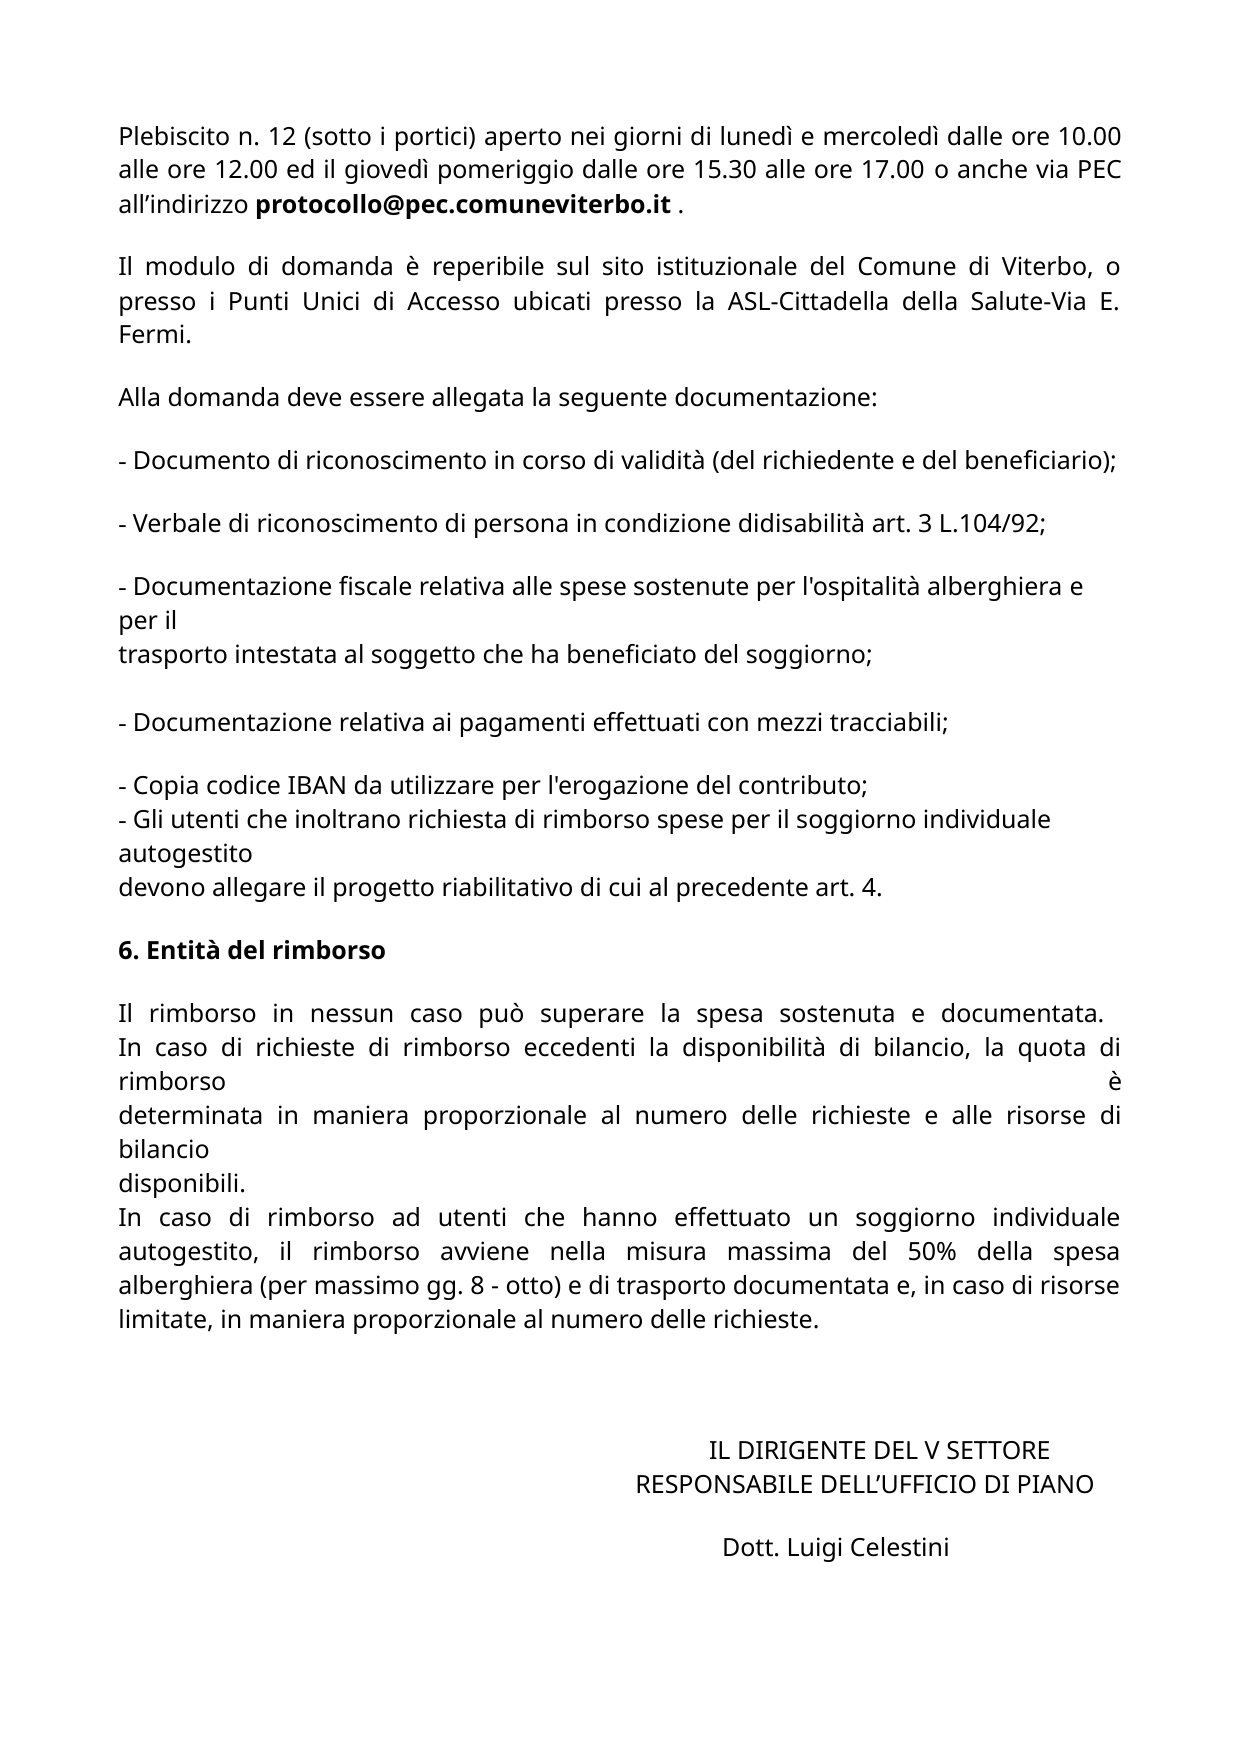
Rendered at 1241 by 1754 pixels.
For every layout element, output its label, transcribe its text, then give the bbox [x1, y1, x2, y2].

text - Documento di riconoscimento in corso di validità (del richiedente e del beneficiario); [118, 443, 1122, 477]
text 6. Entità del rimborso [118, 904, 1122, 967]
text - Gli utenti che inoltrano richiesta di rimborso spese per il soggiorno individuale autogestito devono allegare il progetto riabilitativo di cui al precedente art. 4. [118, 802, 1122, 904]
text Il modulo di domanda è reperibile sul sito istituzionale del Comune di Viterbo, o presso i Punti Unici di Accesso ubicati presso la ASL-Cittadella della Salute-Via E. Fermi. [118, 220, 1122, 351]
text - Verbale di riconoscimento di persona in condizione didisabilità art. 3 L.104/92; [118, 506, 1122, 540]
text Il rimborso in nessun caso può superare la spesa sostenuta e documentata. In caso di richieste di rimborso eccedenti la disponibilità di bilancio, la quota di rimborso è determinata in maniera proporzionale al numero delle richieste e alle risorse di bilancio disponibili. In caso di rimborso ad utenti che hanno effettuato un soggiorno individuale autogestito, il rimborso avviene nella misura massima del 50% della spesa alberghiera (per massimo gg. 8 - otto) e di trasporto documentata e, in caso di risorse limitate, in maniera proporzionale al numero delle richieste. [118, 967, 1122, 1336]
text Alla domanda deve essere allegata la seguente documentazione: [118, 351, 1122, 414]
text - Documentazione fiscale relativa alle spese sostenute per l'ospitalità alberghiera e per il trasporto intestata al soggetto che ha beneficiato del soggiorno; [118, 568, 1122, 671]
text - Copia codice IBAN da utilizzare per l'erogazione del contributo; [118, 767, 1122, 802]
text IL DIRIGENTE DEL V SETTORE [118, 1404, 1122, 1467]
text Plebiscito n. 12 (sotto i portici) aperto nei giorni di lunedì e mercoledì dalle ore 10.00 alle ore 12.00 ed il giovedì pomeriggio dalle ore 15.30 alle ore 17.00 o anche via PEC all’indirizzo protocollo@pec.comuneviterbo.it . [118, 118, 1122, 220]
text - Documentazione relativa ai pagamenti effettuati con mezzi tracciabili; [118, 705, 1122, 739]
text Dott. Luigi Celestini [118, 1530, 1122, 1564]
text RESPONSABILE DELL’UFFICIO DI PIANO [118, 1467, 1122, 1530]
